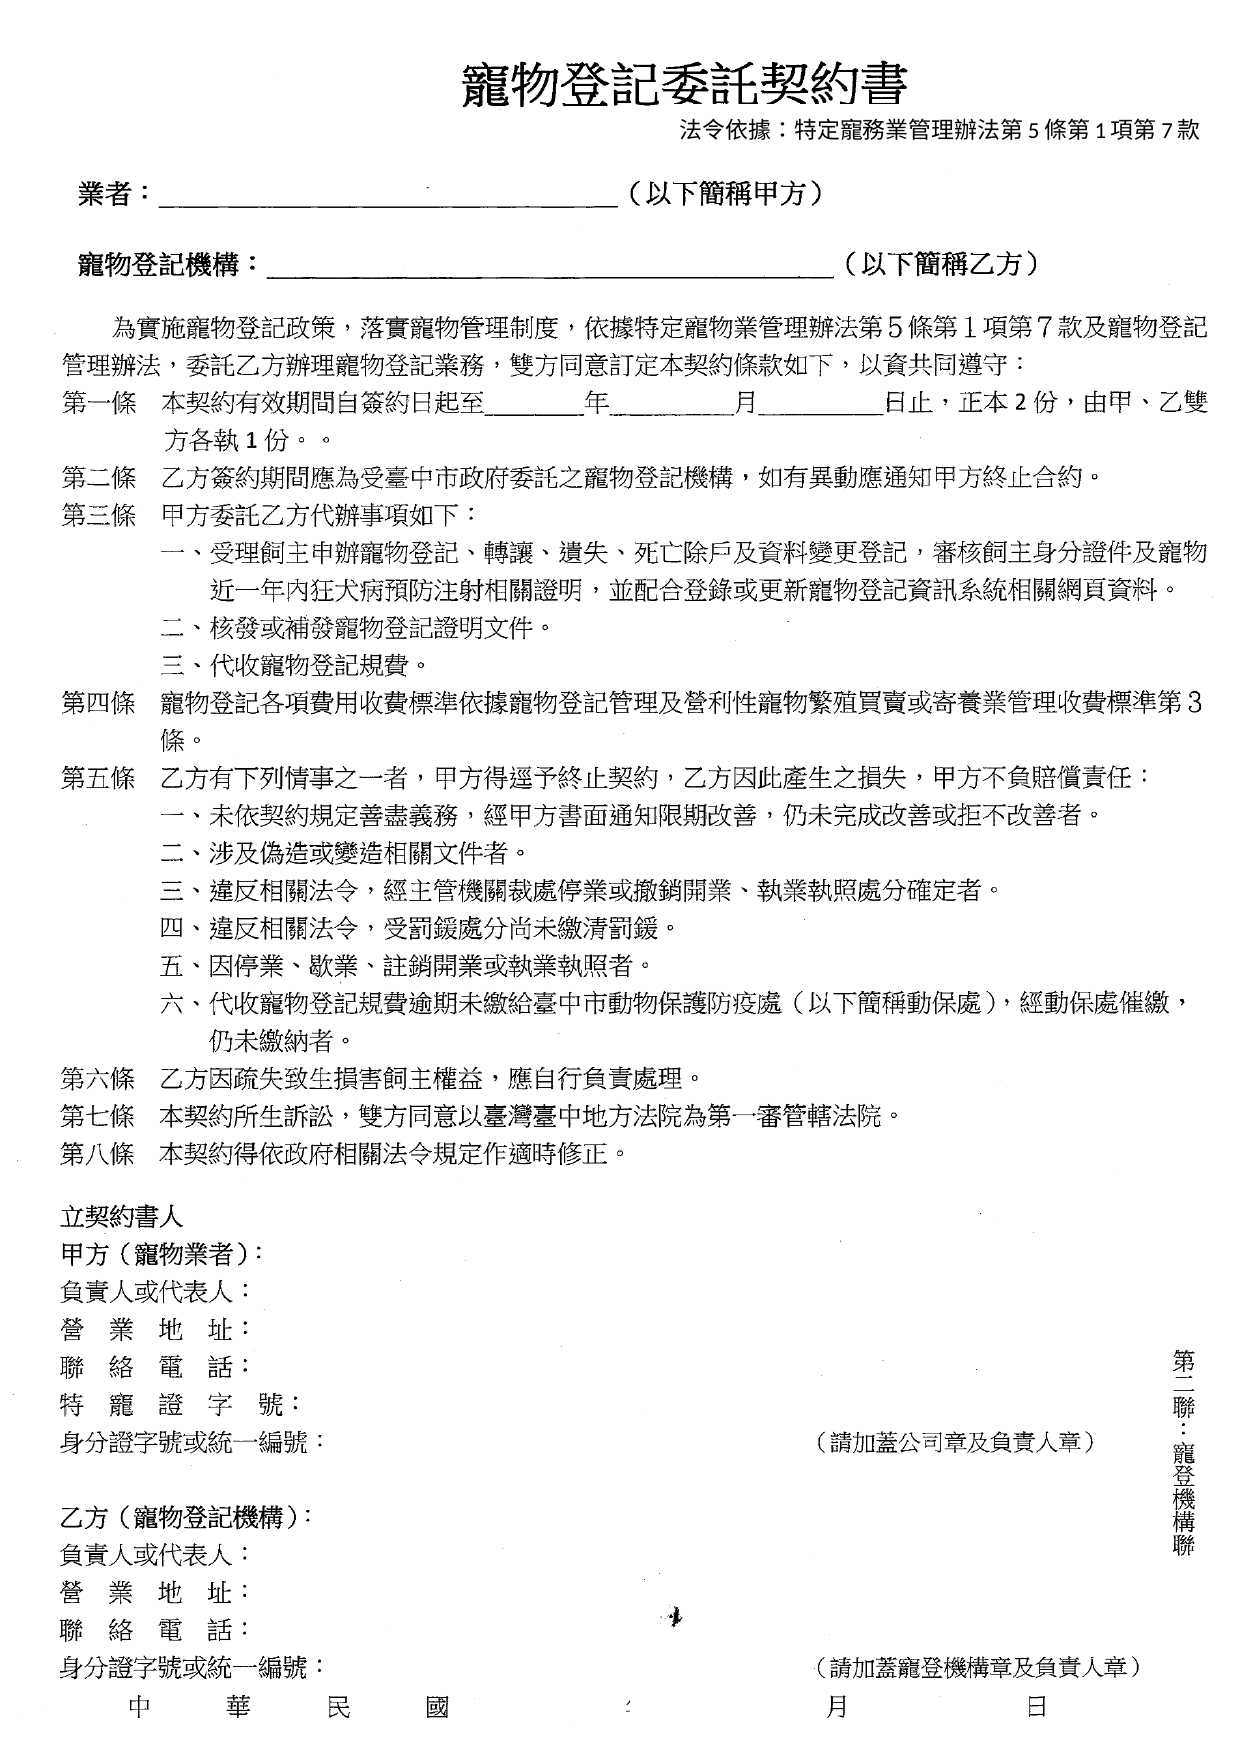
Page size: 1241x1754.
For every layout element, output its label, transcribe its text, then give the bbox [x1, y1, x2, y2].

text 法令依據：特定寵務業管理辦法第5條第1項第7款 [679, 112, 1218, 145]
